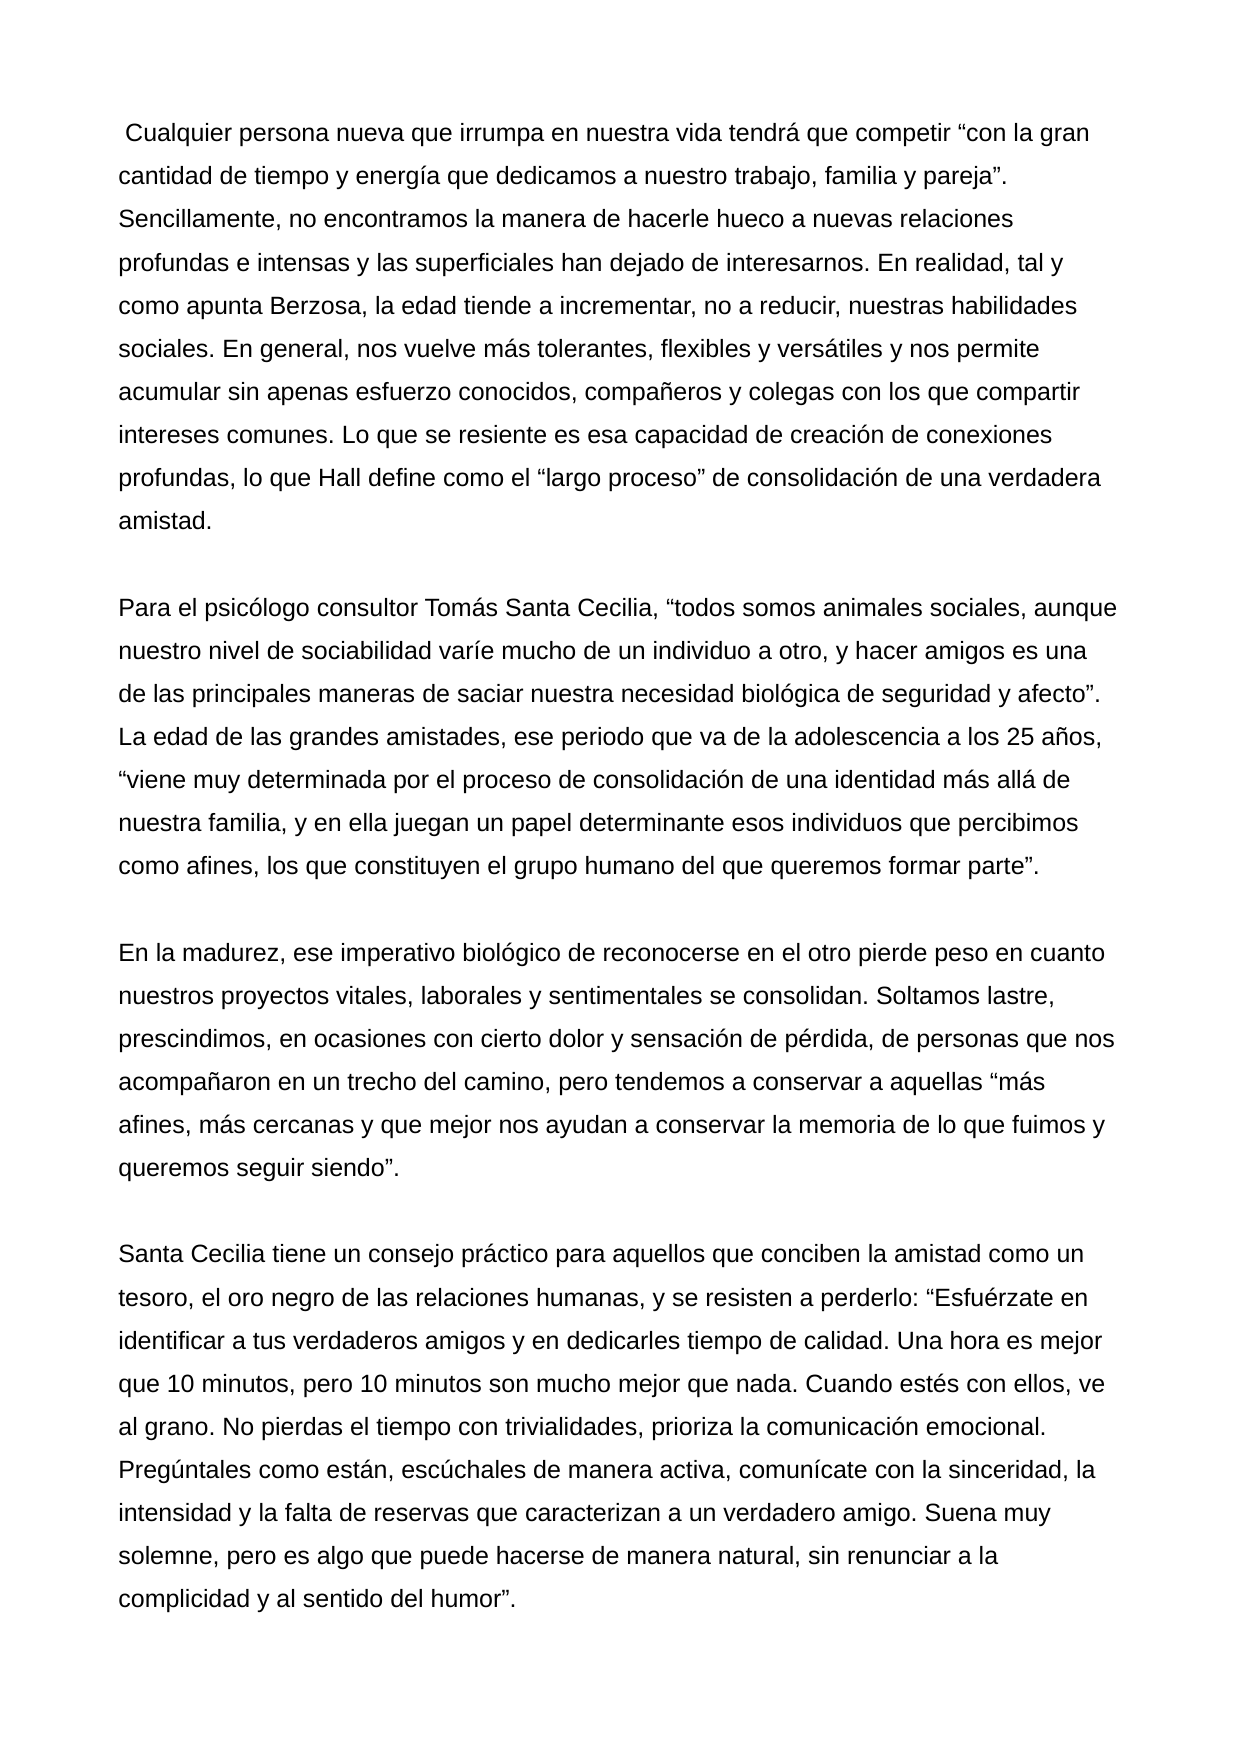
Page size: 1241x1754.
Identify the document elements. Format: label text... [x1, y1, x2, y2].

text Para el psicólogo consultor Tomás Santa Cecilia, “todos somos animales sociales, aunque nuestro nivel de sociabilidad varíe mucho de un individuo a otro, y hacer amigos es una de las principales maneras de saciar nuestra necesidad biológica de seguridad y afecto”. La edad de las grandes amistades, ese periodo que va de la adolescencia a los 25 años, “viene muy determinada por el proceso de consolidación de una identidad más allá de nuestra familia, y en ella juegan un papel determinante esos individuos que percibimos como afines, los que constituyen el grupo humano del que queremos formar parte”. [118, 592, 1122, 880]
text Santa Cecilia tiene un consejo práctico para aquellos que conciben la amistad como un tesoro, el oro negro de las relaciones humanas, y se resisten a perderlo: “Esfuérzate en identificar a tus verdaderos amigos y en dedicarles tiempo de calidad. Una hora es mejor que 10 minutos, pero 10 minutos son mucho mejor que nada. Cuando estés con ellos, ve al grano. No pierdas el tiempo con trivialidades, prioriza la comunicación emocional. Pregúntales como están, escúchales de manera activa, comunícate con la sinceridad, la intensidad y la falta de reservas que caracterizan a un verdadero amigo. Suena muy solemne, pero es algo que puede hacerse de manera natural, sin renunciar a la complicidad y al sentido del humor”. [118, 1239, 1122, 1613]
text Cualquier persona nueva que irrumpa en nuestra vida tendrá que competir “con la gran cantidad de tiempo y energía que dedicamos a nuestro trabajo, familia y pareja”. Sencillamente, no encontramos la manera de hacerle hueco a nuevas relaciones profundas e intensas y las superficiales han dejado de interesarnos. En realidad, tal y como apunta Berzosa, la edad tiende a incrementar, no a reducir, nuestras habilidades sociales. En general, nos vuelve más tolerantes, flexibles y versátiles y nos permite acumular sin apenas esfuerzo conocidos, compañeros y colegas con los que compartir intereses comunes. Lo que se resiente es esa capacidad de creación de conexiones profundas, lo que Hall define como el “largo proceso” de consolidación de una verdadera amistad. [118, 118, 1122, 535]
text En la madurez, ese imperativo biológico de reconocerse en el otro pierde peso en cuanto nuestros proyectos vitales, laborales y sentimentales se consolidan. Soltamos lastre, prescindimos, en ocasiones con cierto dolor y sensación de pérdida, de personas que nos acompañaron en un trecho del camino, pero tendemos a conservar a aquellas “más afines, más cercanas y que mejor nos ayudan a conservar la memoria de lo que fuimos y queremos seguir siendo”. [118, 937, 1122, 1182]
